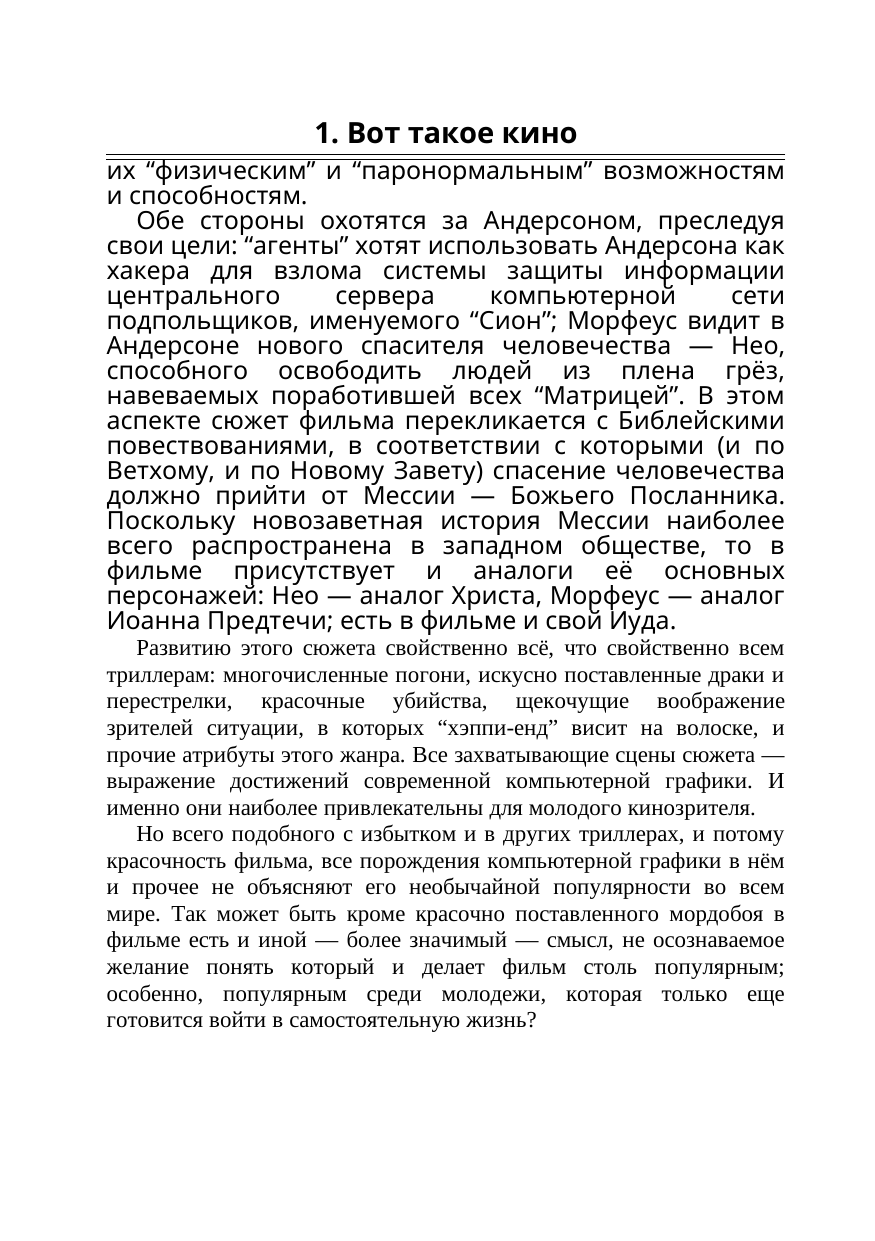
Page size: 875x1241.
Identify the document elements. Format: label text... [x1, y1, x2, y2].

text Но всего подобного с избытком и в других триллерах, и потому красочность фильма, все порождения компьютерной графики в нём и прочее не объясняют его необычайной популярности во всем мире. Так может быть кроме красочно поставленного мордобоя в фильме есть и иной — более значимый — смысл, не осознаваемое желание понять который и делает фильм столь популярным; особенно, популярным среди молодежи, которая только еще готовится войти в самостоятельную жизнь? [106, 820, 785, 1033]
text Развитию этого сюжета свойственно всё, что свойственно всем триллерам: многочисленные погони, искусно поставленные драки и перестрелки, красочные убийства, щекочущие воображение зрителей ситуации, в которых “хэппи-енд” висит на волоске, и прочие атрибуты этого жанра. Все захватывающие сцены сюжета — выражение достижений современной компьютерной графики. И именно они наиболее привлекательны для молодого кинозрителя. [106, 634, 785, 820]
text Обе стороны охотятся за Андерсоном, преследуя свои цели: “агенты” хотят использовать Андерсона как хакера для взлома системы защиты информации центрального сервера компьютерной сети подпольщиков, именуемого “Сион”; Морфеус видит в Андерсоне нового спасителя человечества — Нео, способного освободить людей из плена грёз, навеваемых поработившей всех “Матрицей”. В этом аспекте сюжет фильма перекликается с Библейскими повествованиями, в соответствии с которыми (и по Ветхому, и по Новому Завету) спасение человечества должно прийти от Мессии — Божьего Посланника. Поскольку новозаветная история Мессии наиболее всего распространена в западном обществе, то в фильме присутствует и аналоги её основных персонажей: Нео — аналог Христа, Морфеус — аналог Иоанна Предтечи; есть в фильме и свой Иуда. [106, 209, 785, 634]
text их “физическим” и “паронормальным” возможностям и способностям. [106, 160, 785, 209]
